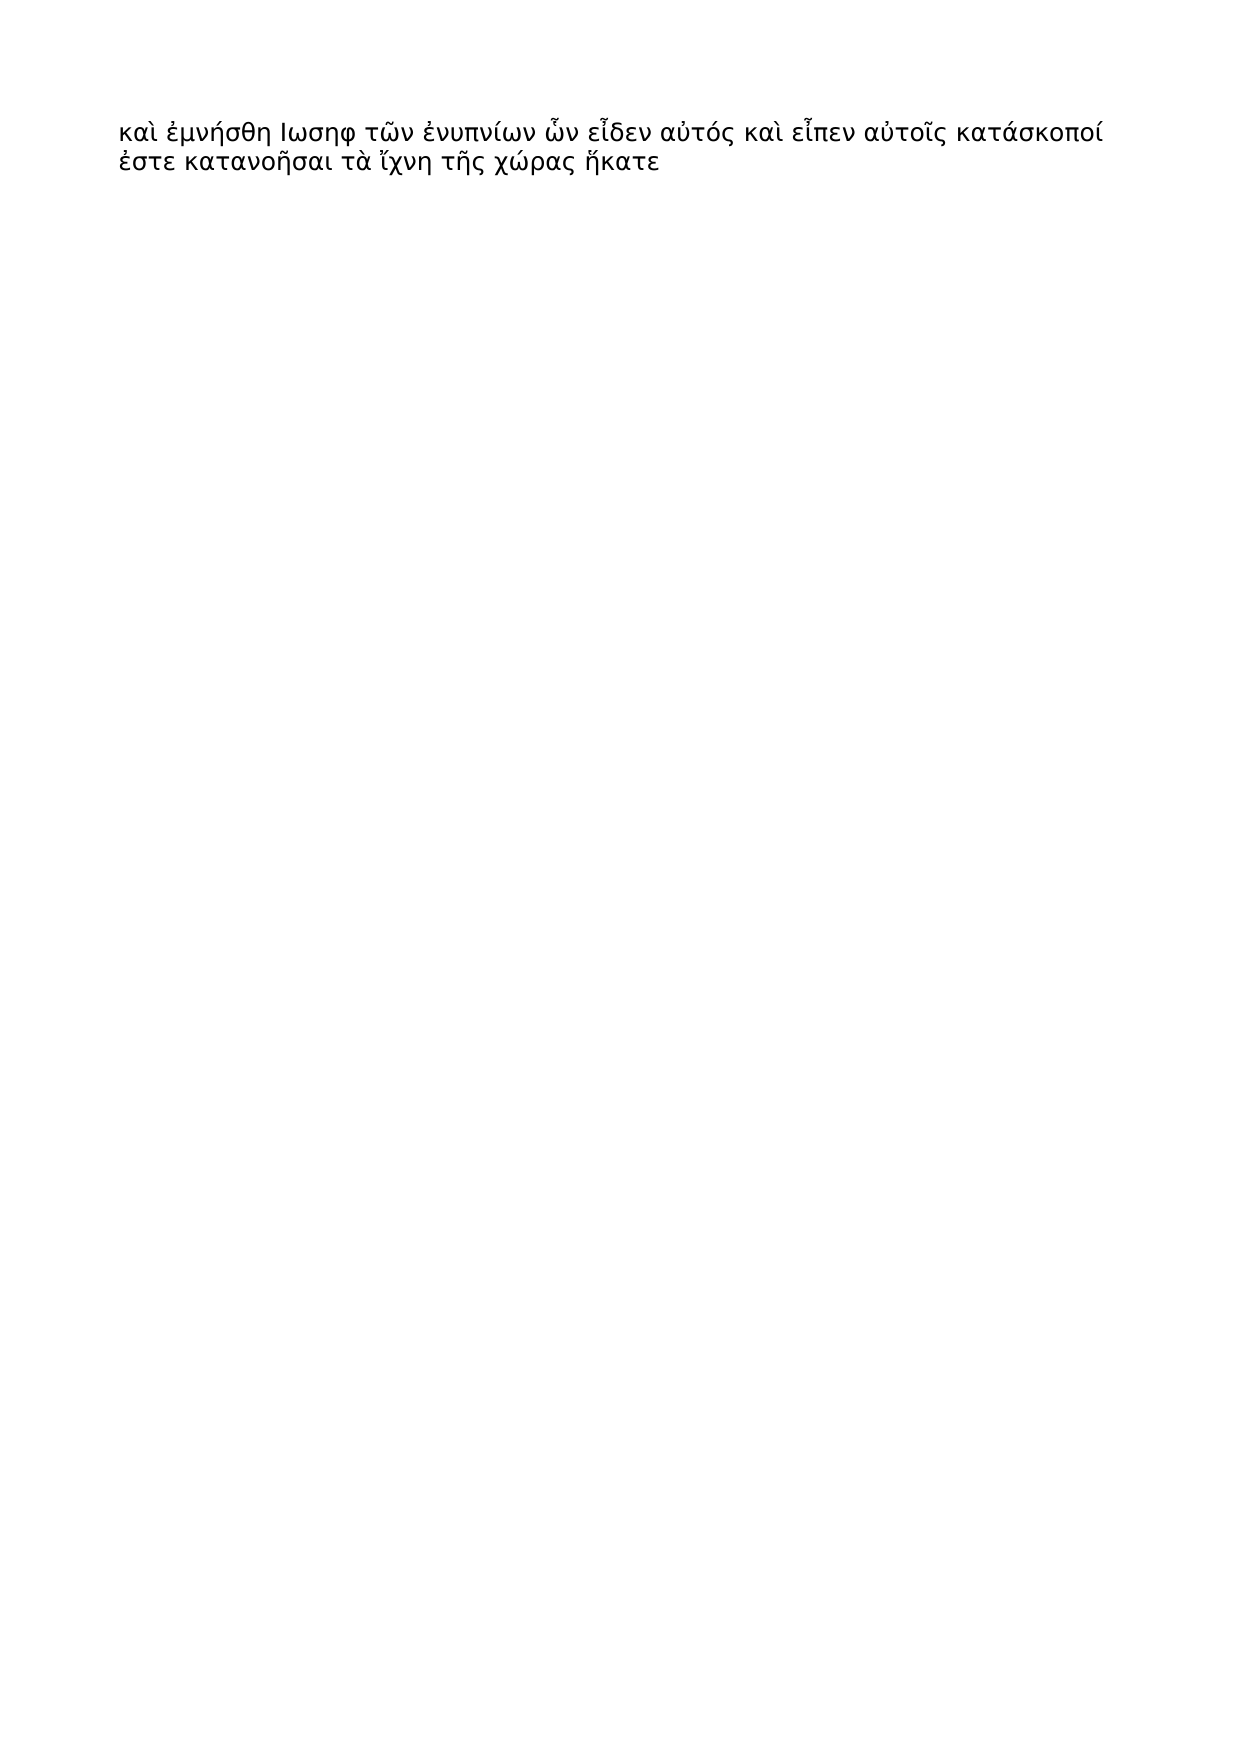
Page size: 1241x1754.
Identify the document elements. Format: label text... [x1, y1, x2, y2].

text καὶ ἐμνήσθη Ιωσηφ τῶν ἐνυπνίων ὧν εἶδεν αὐτός καὶ εἶπεν αὐτοῖς κατάσκοποί ἐστε κατανοῆσαι τὰ ἴχνη τῆς χώρας ἥκατε [118, 118, 1122, 176]
